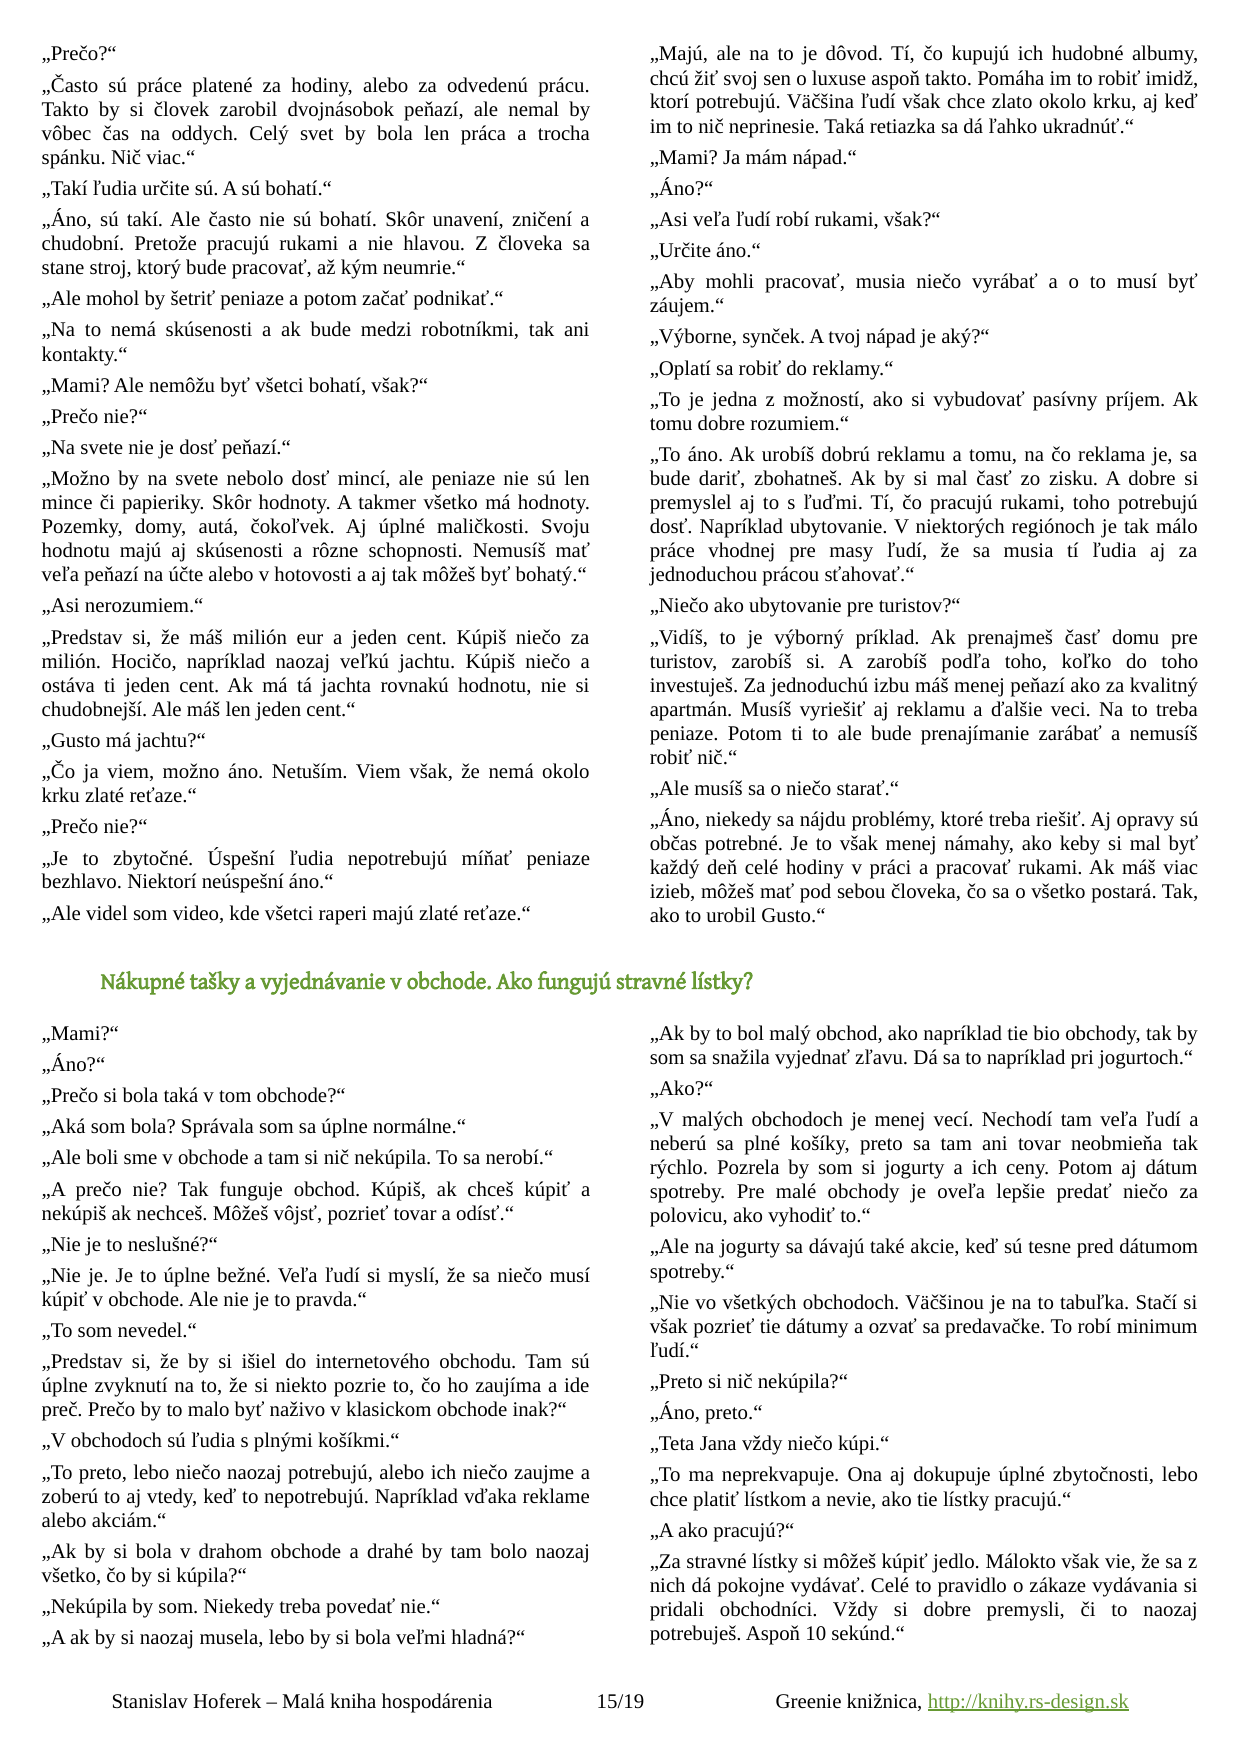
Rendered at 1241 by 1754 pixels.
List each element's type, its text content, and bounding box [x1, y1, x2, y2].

text „Ak by si bola v drahom obchode a drahé by tam bolo naozaj všetko, čo by si kúpila?“ [41, 1539, 591, 1587]
text „Mami? Ja mám nápad.“ [649, 145, 1199, 169]
text „Mami? Ale nemôžu byť všetci bohatí, však?“ [41, 373, 591, 397]
text „Často sú práce platené za hodiny, alebo za odvedenú prácu. Takto by si človek zarobil dvojnásobok peňazí, ale nemal by vôbec čas na oddych. Celý svet by bola len práca a trocha spánku. Nič viac.“ [41, 72, 591, 169]
text „Aká som bola? Správala som sa úplne normálne.“ [41, 1114, 591, 1138]
text „Na svete nie je dosť peňazí.“ [41, 435, 591, 459]
text „Ale videl som video, kde všetci raperi majú zlaté reťaze.“ [41, 901, 591, 925]
text „Gusto má jachtu?“ [41, 728, 591, 752]
text „Prečo si bola taká v tom obchode?“ [41, 1083, 591, 1107]
text „Preto si nič nekúpila?“ [649, 1369, 1199, 1393]
text „To áno. Ak urobíš dobrú reklamu a tomu, na čo reklama je, sa bude dariť, zbohatneš. Ak by si mal časť zo zisku. A dobre si premyslel aj to s ľuďmi. Tí, čo pracujú rukami, toho potrebujú dosť. Napríklad ubytovanie. V niektorých regiónoch je tak málo práce vhodnej pre masy ľudí, že sa musia tí ľudia aj za jednoduchou prácou sťahovať.“ [649, 442, 1199, 586]
text „Asi veľa ľudí robí rukami, však?“ [649, 207, 1199, 231]
text „Ak by to bol malý obchod, ako napríklad tie bio obchody, tak by som sa snažila vyjednať zľavu. Dá sa to napríklad pri jogurtoch.“ [649, 1021, 1199, 1069]
text „Áno?“ [649, 176, 1199, 200]
subtitle Nákupné tašky a vyjednávanie v obchode. Ako fungujú stravné lístky? [41, 968, 1199, 995]
text „Prečo nie?“ [41, 404, 591, 428]
text „Ale na jogurty sa dávajú také akcie, keď sú tesne pred dátumom spotreby.“ [649, 1234, 1199, 1283]
text „Asi nerozumiem.“ [41, 593, 591, 617]
text „Aby mohli pracovať, musia niečo vyrábať a o to musí byť záujem.“ [649, 269, 1199, 317]
text „Majú, ale na to je dôvod. Tí, čo kupujú ich hudobné albumy, chcú žiť svoj sen o luxuse aspoň takto. Pomáha im to robiť imidž, ktorí potrebujú. Väčšina ľudí však chce zlato okolo krku, aj keď im to nič neprinesie. Taká retiazka sa dá ľahko ukradnúť.“ [649, 41, 1199, 138]
text „Niečo ako ubytovanie pre turistov?“ [649, 593, 1199, 617]
text „A ako pracujú?“ [649, 1518, 1199, 1542]
text „Určite áno.“ [649, 238, 1199, 262]
text „Prečo?“ [41, 41, 591, 65]
text „Na to nemá skúsenosti a ak bude medzi robotníkmi, tak ani kontakty.“ [41, 317, 591, 366]
text „Áno, preto.“ [649, 1400, 1199, 1424]
text „Nie vo všetkých obchodoch. Väčšinou je na to tabuľka. Stačí si však pozrieť tie dátumy a ozvať sa predavačke. To robí minimum ľudí.“ [649, 1290, 1199, 1362]
text „To je jedna z možností, ako si vybudovať pasívny príjem. Ak tomu dobre rozumiem.“ [649, 387, 1199, 435]
text „Prečo nie?“ [41, 814, 591, 838]
text „V obchodoch sú ľudia s plnými košíkmi.“ [41, 1428, 591, 1452]
text „To ma neprekvapuje. Ona aj dokupuje úplné zbytočnosti, lebo chce platiť lístkom a nevie, ako tie lístky pracujú.“ [649, 1462, 1199, 1511]
text „Možno by na svete nebolo dosť mincí, ale peniaze nie sú len mince či papieriky. Skôr hodnoty. A takmer všetko má hodnoty. Pozemky, domy, autá, čokoľvek. Aj úplné maličkosti. Svoju hodnotu majú aj skúsenosti a rôzne schopnosti. Nemusíš mať veľa peňazí na účte alebo v hotovosti a aj tak môžeš byť bohatý.“ [41, 466, 591, 586]
text „Teta Jana vždy niečo kúpi.“ [649, 1431, 1199, 1455]
text „Čo ja viem, možno áno. Netuším. Viem však, že nemá okolo krku zlaté reťaze.“ [41, 759, 591, 807]
text „Predstav si, že by si išiel do internetového obchodu. Tam sú úplne zvyknutí na to, že si niekto pozrie to, čo ho zaujíma a ide preč. Prečo by to malo byť naživo v klasickom obchode inak?“ [41, 1349, 591, 1421]
text „Ako?“ [649, 1076, 1199, 1100]
text „Nie je. Je to úplne bežné. Veľa ľudí si myslí, že sa niečo musí kúpiť v obchode. Ale nie je to pravda.“ [41, 1263, 591, 1311]
text „Výborne, synček. A tvoj nápad je aký?“ [649, 324, 1199, 348]
text „Nekúpila by som. Niekedy treba povedať nie.“ [41, 1594, 591, 1618]
text „To som nevedel.“ [41, 1318, 591, 1342]
text „Ale musíš sa o niečo starať.“ [649, 776, 1199, 800]
text „Je to zbytočné. Úspešní ľudia nepotrebujú míňať peniaze bezhlavo. Niektorí neúspešní áno.“ [41, 845, 591, 893]
text „To preto, lebo niečo naozaj potrebujú, alebo ich niečo zaujme a zoberú to aj vtedy, keď to nepotrebujú. Napríklad vďaka reklame alebo akciám.“ [41, 1459, 591, 1532]
text „A prečo nie? Tak funguje obchod. Kúpiš, ak chceš kúpiť a nekúpiš ak nechceš. Môžeš vôjsť, pozrieť tovar a odísť.“ [41, 1176, 591, 1224]
text „Predstav si, že máš milión eur a jeden cent. Kúpiš niečo za milión. Hocičo, napríklad naozaj veľkú jachtu. Kúpiš niečo a ostáva ti jeden cent. Ak má tá jachta rovnakú hodnotu, nie si chudobnejší. Ale máš len jeden cent.“ [41, 624, 591, 721]
text „Mami?“ [41, 1021, 591, 1045]
text „Takí ľudia určite sú. A sú bohatí.“ [41, 176, 591, 200]
text „Áno?“ [41, 1052, 591, 1076]
text „V malých obchodoch je menej vecí. Nechodí tam veľa ľudí a neberú sa plné košíky, preto sa tam ani tovar neobmieňa tak rýchlo. Pozrela by som si jogurty a ich ceny. Potom aj dátum spotreby. Pre malé obchody je oveľa lepšie predať niečo za polovicu, ako vyhodiť to.“ [649, 1107, 1199, 1227]
text „Vidíš, to je výborný príklad. Ak prenajmeš časť domu pre turistov, zarobíš si. A zarobíš podľa toho, koľko do toho investuješ. Za jednoduchú izbu máš menej peňazí ako za kvalitný apartmán. Musíš vyriešiť aj reklamu a ďalšie veci. Na to treba peniaze. Potom ti to ale bude prenajímanie zarábať a nemusíš robiť nič.“ [649, 624, 1199, 769]
text „Ale boli sme v obchode a tam si nič nekúpila. To sa nerobí.“ [41, 1145, 591, 1169]
text „Ale mohol by šetriť peniaze a potom začať podnikať.“ [41, 286, 591, 310]
text „Nie je to neslušné?“ [41, 1232, 591, 1256]
text „Áno, niekedy sa nájdu problémy, ktoré treba riešiť. Aj opravy sú občas potrebné. Je to však menej námahy, ako keby si mal byť každý deň celé hodiny v práci a pracovať rukami. Ak máš viac izieb, môžeš mať pod sebou človeka, čo sa o všetko postará. Tak, ako to urobil Gusto.“ [649, 807, 1199, 927]
text „Za stravné lístky si môžeš kúpiť jedlo. Málokto však vie, že sa z nich dá pokojne vydávať. Celé to pravidlo o zákaze vydávania si pridali obchodníci. Vždy si dobre premysli, či to naozaj potrebuješ. Aspoň 10 sekúnd.“ [649, 1549, 1199, 1645]
text „A ak by si naozaj musela, lebo by si bola veľmi hladná?“ [41, 1625, 591, 1649]
text „Oplatí sa robiť do reklamy.“ [649, 356, 1199, 380]
text „Áno, sú takí. Ale často nie sú bohatí. Skôr unavení, zničení a chudobní. Pretože pracujú rukami a nie hlavou. Z človeka sa stane stroj, ktorý bude pracovať, až kým neumrie.“ [41, 207, 591, 279]
